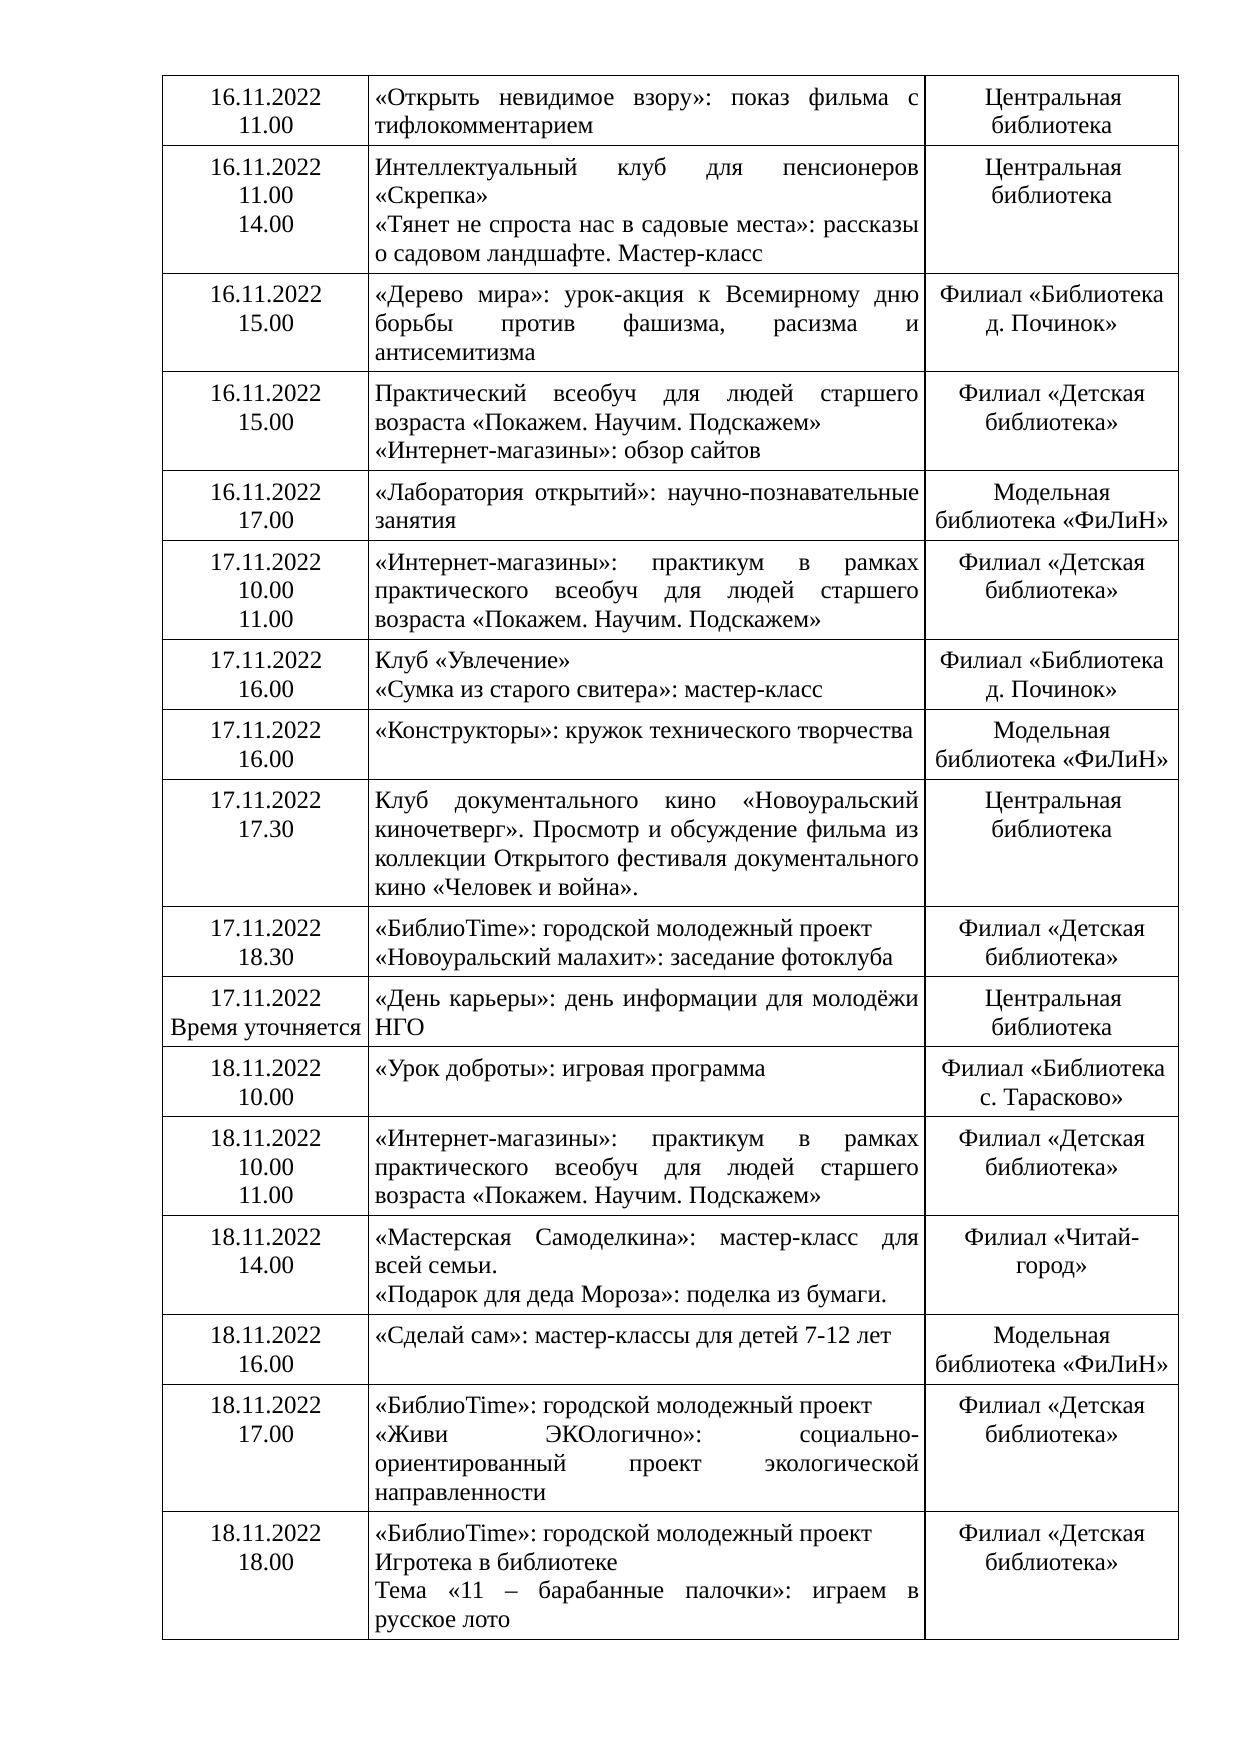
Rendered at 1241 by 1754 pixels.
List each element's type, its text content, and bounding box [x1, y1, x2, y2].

table_cell «Урок доброты»: игровая программа [369, 1047, 924, 1116]
table_cell Интеллектуальный клуб для пенсионеров «Скрепка» «Тянет не спроста нас в садовые места»: рассказы о садовом ландшафте. Мастер-класс [369, 146, 924, 272]
table_cell «Сделай сам»: мастер-классы для детей 7-12 лет [369, 1315, 924, 1384]
table_cell Центральная библиотека [926, 977, 1178, 1046]
table_cell Модельная библиотека «ФиЛиН» [926, 710, 1178, 779]
table_cell Филиал «Детская библиотека» [926, 1512, 1178, 1639]
table_cell Модельная библиотека «ФиЛиН» [926, 471, 1178, 540]
table_cell 17.11.2022 16.00 [163, 710, 368, 779]
table_cell Филиал «Читай-город» [926, 1216, 1178, 1314]
table_cell «БиблиоTime»: городской молодежный проект «Новоуральский малахит»: заседание фотоклуба [369, 907, 924, 976]
table_cell 18.11.2022 16.00 [163, 1315, 368, 1384]
table_cell 17.11.2022 10.00 11.00 [163, 541, 368, 639]
table_cell «БиблиоTime»: городской молодежный проект Игротека в библиотеке Тема «11 – барабанные палочки»: играем в русское лото [369, 1512, 924, 1639]
table_cell «БиблиоTime»: городской молодежный проект «Живи ЭКОлогично»: социально-ориентированный проект экологической направленности [369, 1385, 924, 1511]
table_cell 18.11.2022 18.00 [163, 1512, 368, 1639]
table_cell «Дерево мира»: урок-акция к Всемирному дню борьбы против фашизма, расизма и антисемитизма [369, 274, 924, 371]
table_cell 18.11.2022 10.00 11.00 [163, 1117, 368, 1215]
table_cell «Лаборатория открытий»: научно-познавательные занятия [369, 471, 924, 540]
table_cell Филиал «Детская библиотека» [926, 541, 1178, 639]
table_cell «Конструкторы»: кружок технического творчества [369, 710, 924, 779]
table_cell 16.11.2022 11.00 [163, 76, 368, 145]
table_cell Филиал «Библиотека д. Починок» [926, 640, 1178, 709]
table_cell 16.11.2022 17.00 [163, 471, 368, 540]
table_cell 17.11.2022 16.00 [163, 640, 368, 709]
table_cell Филиал «Детская библиотека» [926, 372, 1178, 470]
table_cell 18.11.2022 14.00 [163, 1216, 368, 1314]
table_cell 18.11.2022 10.00 [163, 1047, 368, 1116]
table_cell Филиал «Детская библиотека» [926, 1385, 1178, 1511]
table_cell Практический всеобуч для людей старшего возраста «Покажем. Научим. Подскажем» «Интернет-магазины»: обзор сайтов [369, 372, 924, 470]
table_cell «Интернет-магазины»: практикум в рамках практического всеобуч для людей старшего возраста «Покажем. Научим. Подскажем» [369, 1117, 924, 1215]
table_cell 16.11.2022 15.00 [163, 372, 368, 470]
table_cell «День карьеры»: день информации для молодёжи НГО [369, 977, 924, 1046]
table_cell Центральная библиотека [926, 76, 1178, 145]
table_cell Филиал «Библиотека с. Тарасково» [926, 1047, 1178, 1116]
table_cell Центральная библиотека [926, 780, 1178, 906]
table_cell 18.11.2022 17.00 [163, 1385, 368, 1511]
table_cell Филиал «Детская библиотека» [926, 1117, 1178, 1215]
table_cell «Интернет-магазины»: практикум в рамках практического всеобуч для людей старшего возраста «Покажем. Научим. Подскажем» [369, 541, 924, 639]
table_cell Филиал «Библиотека д. Починок» [926, 274, 1178, 371]
table_cell 17.11.2022 Время уточняется [163, 977, 368, 1046]
table_cell «Мастерская Самоделкина»: мастер-класс для всей семьи. «Подарок для деда Мороза»: поделка из бумаги. [369, 1216, 924, 1314]
table_cell Клуб «Увлечение» «Сумка из старого свитера»: мастер-класс [369, 640, 924, 709]
table_cell 16.11.2022 15.00 [163, 274, 368, 371]
table_cell Центральная библиотека [926, 146, 1178, 272]
table_cell Клуб документального кино «Новоуральский киночетверг». Просмотр и обсуждение фильма из коллекции Открытого фестиваля документального кино «Человек и война». [369, 780, 924, 906]
table_cell Модельная библиотека «ФиЛиН» [926, 1315, 1178, 1384]
table_cell 17.11.2022 18.30 [163, 907, 368, 976]
table_cell 16.11.2022 11.00 14.00 [163, 146, 368, 272]
table_cell 17.11.2022 17.30 [163, 780, 368, 906]
table_cell «Открыть невидимое взору»: показ фильма с тифлокомментарием [369, 76, 924, 145]
table_cell Филиал «Детская библиотека» [926, 907, 1178, 976]
